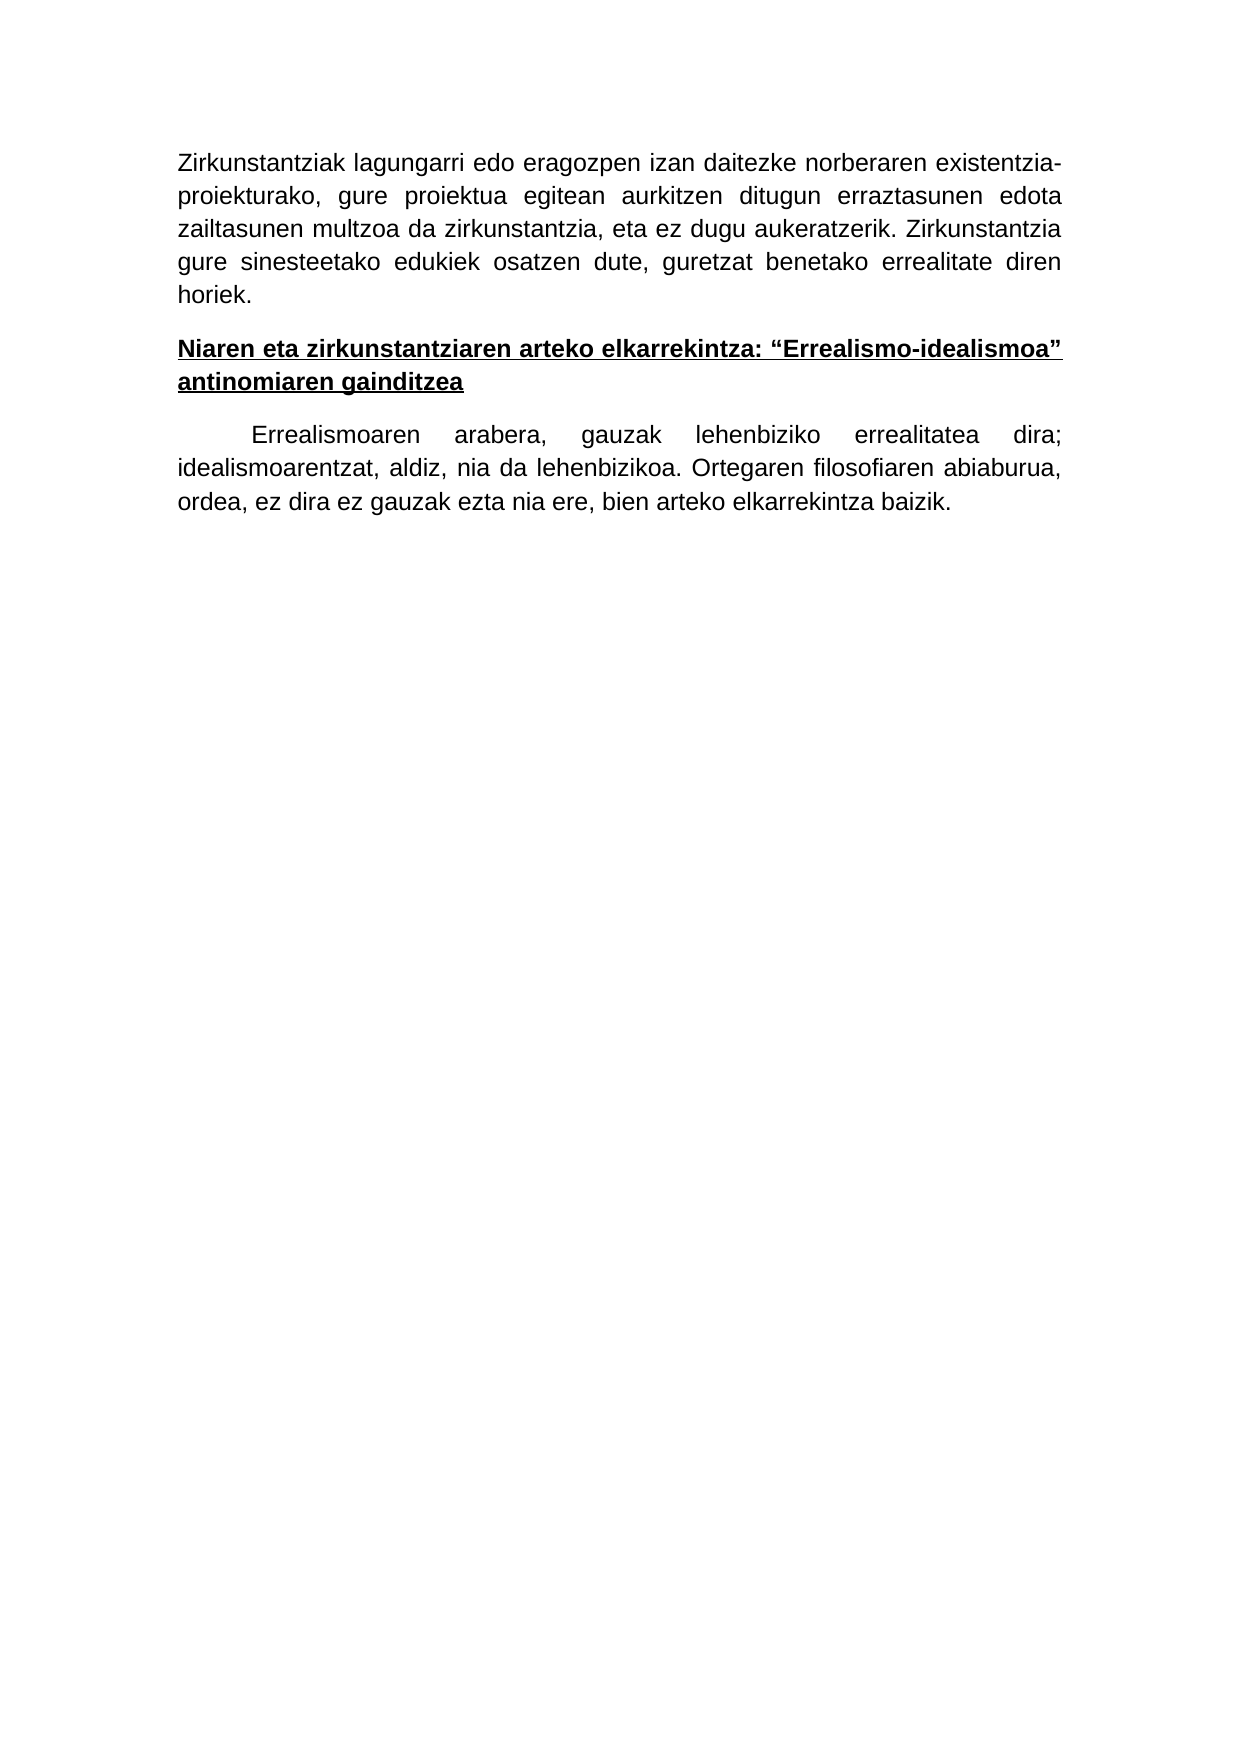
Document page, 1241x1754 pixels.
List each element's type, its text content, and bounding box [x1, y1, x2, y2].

text Niaren eta zirkunstantziaren arteko elkarrekintza: “Errealismo-idealismoa” [177, 333, 1063, 359]
text Errealismoaren arabera, gauzak lehenbiziko errealitatea dira; idealismoarentzat, aldiz, nia da lehenbizikoa. Ortegaren filosofiaren abiaburua, ordea, ez dira ez gauzak ezta nia ere, bien arteko elkarrekintza baizik. [177, 420, 1063, 515]
text antinomiaren gainditzea [177, 360, 1063, 395]
text Zirkunstantziak lagungarri edo eragozpen izan daitezke norberaren existentzia-proiekturako, gure proiektua egitean aurkitzen ditugun erraztasunen edota zailtasunen multzoa da zirkunstantzia, eta ez dugu aukeratzerik. Zirkunstantzia gure sinesteetako edukiek osatzen dute, guretzat benetako errealitate diren horiek. [177, 148, 1063, 308]
